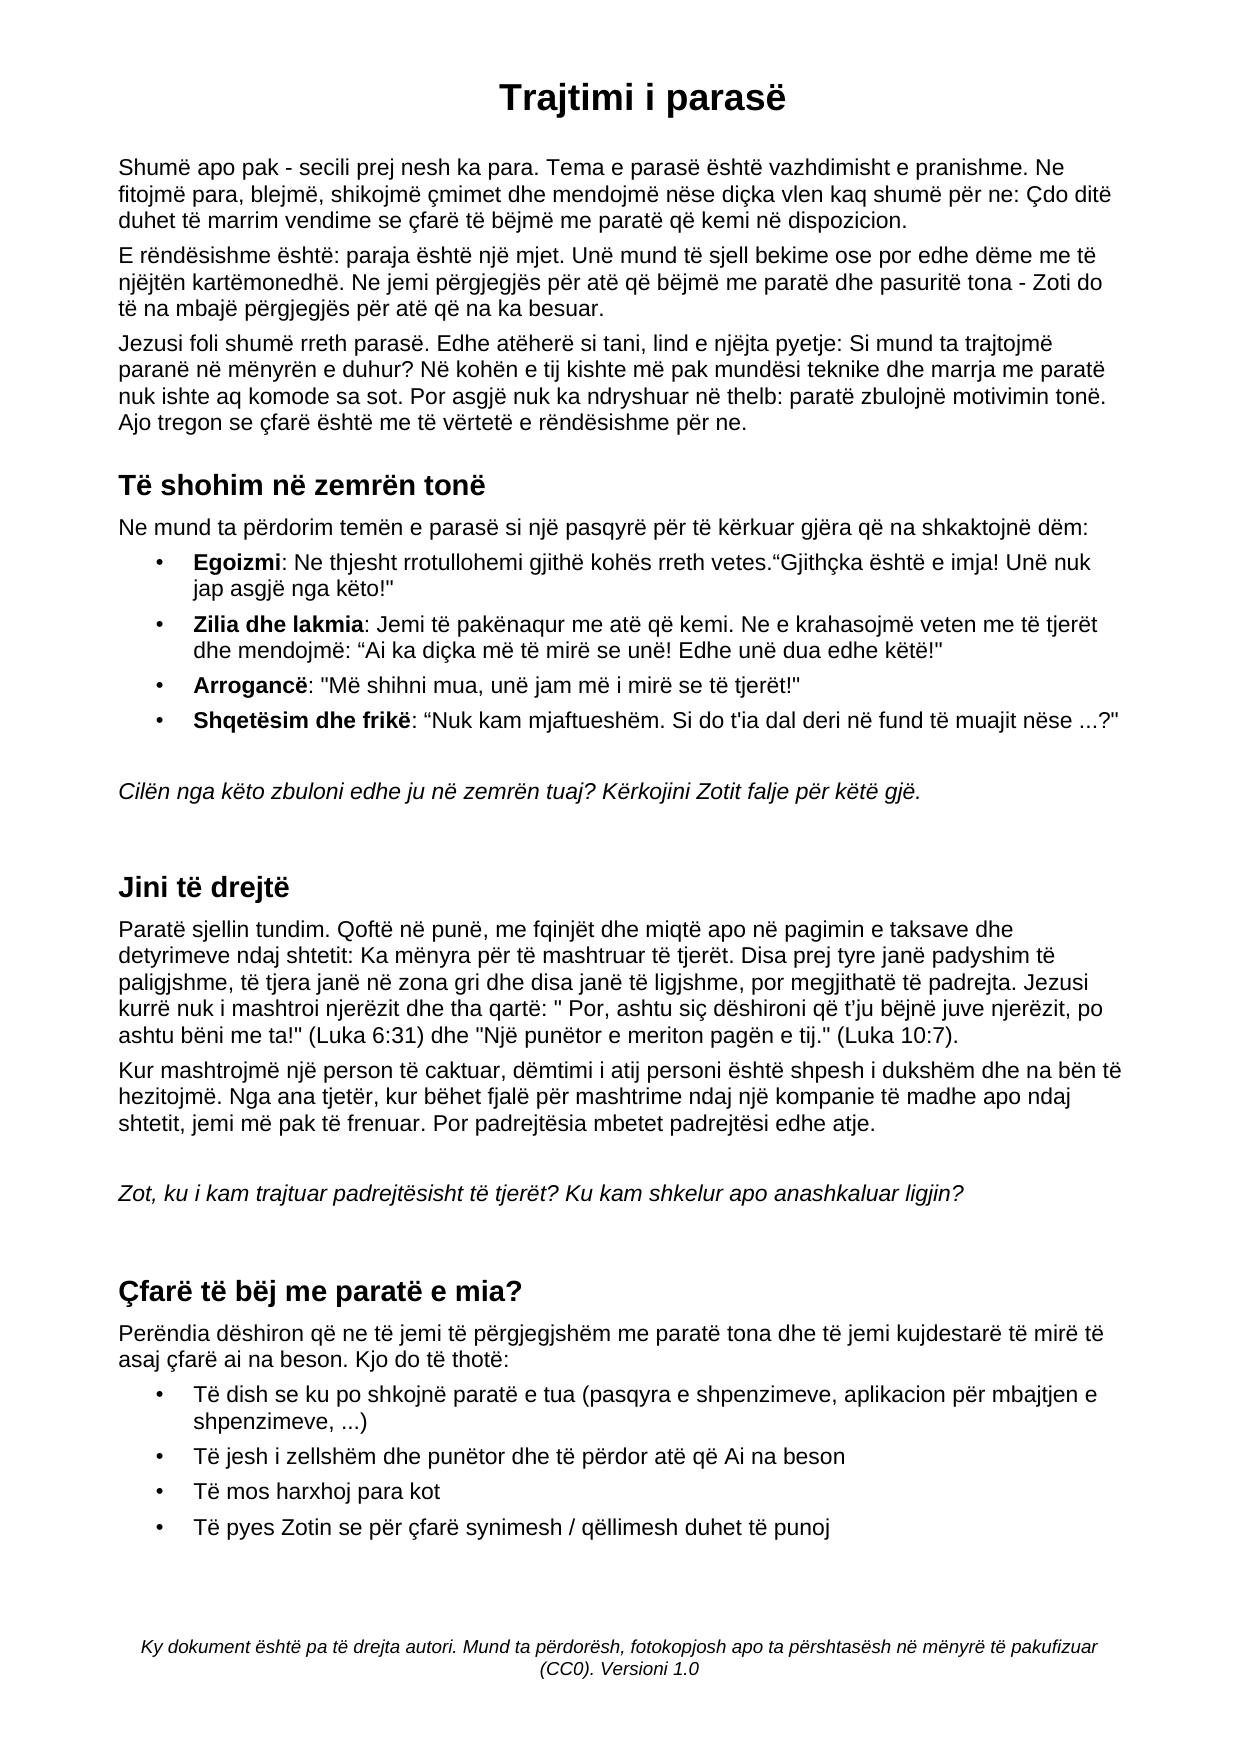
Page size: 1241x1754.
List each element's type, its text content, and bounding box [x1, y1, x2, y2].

subtitle Të shohim në zemrën tonë [118, 468, 1122, 501]
text Zot, ku i kam trajtuar padrejtësisht të tjerët? Ku kam shkelur apo anashkaluar ligjin? [118, 1180, 1122, 1206]
text E rëndësishme është: paraja është një mjet. Unë mund të sjell bekime ose por edhe dëme me të njëjtën kartëmonedhë. Ne jemi përgjegjës për atë që bëjmë me paratë dhe pasuritë tona - Zoti do të na mbajë përgjegjës për atë që na ka besuar. [118, 242, 1122, 321]
text Shumë apo pak - secili prej nesh ka para. Tema e parasë është vazhdimisht e pranishme. Ne fitojmë para, blejmë, shikojmë çmimet dhe mendojmë nëse diçka vlen kaq shumë për ne: Çdo ditë duhet të marrim vendime se çfarë të bëjmë me paratë që kemi në dispozicion. [118, 154, 1122, 233]
subtitle Jini të drejtë [118, 837, 1122, 904]
text Cilën nga këto zbuloni edhe ju në zemrën tuaj? Kërkojini Zotit falje për këtë gjë. [118, 778, 1122, 804]
text Perëndia dëshiron që ne të jemi të përgjegjshëm me paratë tona dhe të jemi kujdestarë të mirë të asaj çfarë ai na beson. Kjo do të thotë: [118, 1320, 1122, 1373]
text Paratë sjellin tundim. Qoftë në punë, me fqinjët dhe miqtë apo në pagimin e taksave dhe detyrimeve ndaj shtetit: Ka mënyra për të mashtruar të tjerët. Disa prej tyre janë padyshim të paligjshme, të tjera janë në zona gri dhe disa janë të ligjshme, por megjithatë të padrejta. Jezusi kurrë nuk i mashtroi njerëzit dhe tha qartë: " Por, ashtu siç dëshironi që t’ju bëjnë juve njerëzit, po ashtu bëni me ta!" (Luka 6:31) dhe "Një punëtor e meriton pagën e tij." (Luka 10:7). [118, 916, 1122, 1048]
list Zilia dhe lakmia: Jemi të pakënaqur me atë që kemi. Ne e krahasojmë veten me të tjerët dhe mendojmë: “Ai ka diçka më të mirë se unë! Edhe unë dua edhe këtë!" [156, 611, 1122, 663]
text Ne mund ta përdorim temën e parasë si një pasqyrë për të kërkuar gjëra që na shkaktojnë dëm: [118, 514, 1122, 540]
subtitle Çfarë të bëj me paratë e mia? [118, 1274, 1122, 1307]
list Të pyes Zotin se për çfarë synimesh / qëllimesh duhet të punoj [156, 1513, 1122, 1540]
text Jezusi foli shumë rreth parasë. Edhe atëherë si tani, lind e njëjta pyetje: Si mund ta trajtojmë paranë në mënyrën e duhur? Në kohën e tij kishte më pak mundësi teknike dhe marrja me paratë nuk ishte aq komode sa sot. Por asgjë nuk ka ndryshuar në thelb: paratë zbulojnë motivimin tonë. Ajo tregon se çfarë është me të vërtetë e rëndësishme për ne. [118, 330, 1122, 435]
list Trajtimi i parasë [118, 75, 1122, 118]
list Të mos harxhoj para kot [156, 1478, 1122, 1504]
list Arrogancë: "Më shihni mua, unë jam më i mirë se të tjerët!" [156, 672, 1122, 698]
list Egoizmi: Ne thjesht rrotullohemi gjithë kohës rreth vetes.“Gjithçka është e imja! Unë nuk jap asgjë nga këto!" [156, 549, 1122, 602]
text Kur mashtrojmë një person të caktuar, dëmtimi i atij personi është shpesh i dukshëm dhe na bën të hezitojmë. Nga ana tjetër, kur bëhet fjalë për mashtrime ndaj një kompanie të madhe apo ndaj shtetit, jemi më pak të frenuar. Por padrejtësia mbetet padrejtësi edhe atje. [118, 1057, 1122, 1136]
list Të jesh i zellshëm dhe punëtor dhe të përdor atë që Ai na beson [156, 1443, 1122, 1469]
list Të dish se ku po shkojnë paratë e tua (pasqyra e shpenzimeve, aplikacion për mbajtjen e shpenzimeve, ...) [156, 1381, 1122, 1434]
list Shqetësim dhe frikë: “Nuk kam mjaftueshëm. Si do t'ia dal deri në fund të muajit nëse ...?" [156, 707, 1122, 734]
